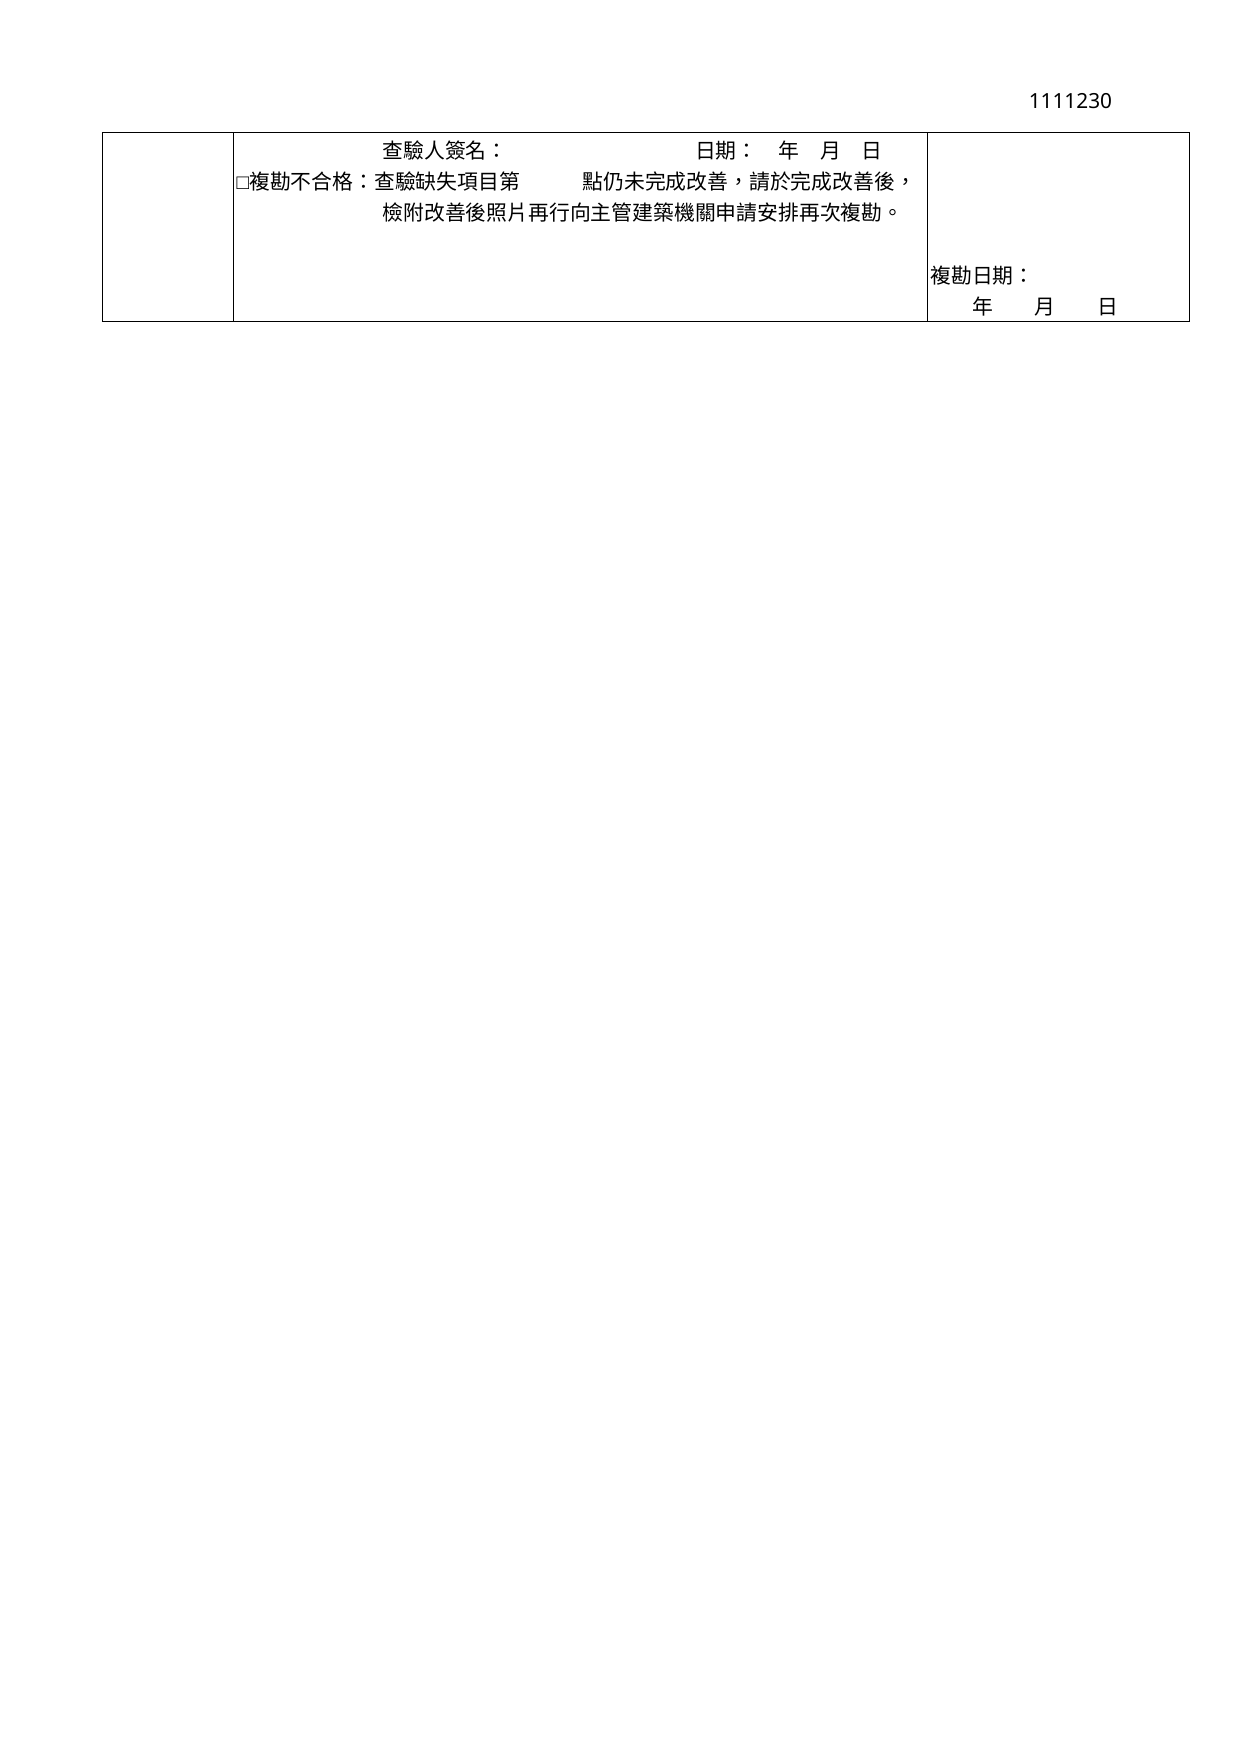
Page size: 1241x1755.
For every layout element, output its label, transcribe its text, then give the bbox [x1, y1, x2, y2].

table_cell 查驗人簽名： 日期： 年 月 日 □複勘不合格：查驗缺失項目第 點仍未完成改善，請於完成改善後，檢附改善後照片再行向主管建築機關申請安排再次複勘。 [234, 133, 927, 321]
table_cell [103, 133, 233, 321]
table_cell 複勘日期： 年 月 日 [928, 133, 1189, 321]
